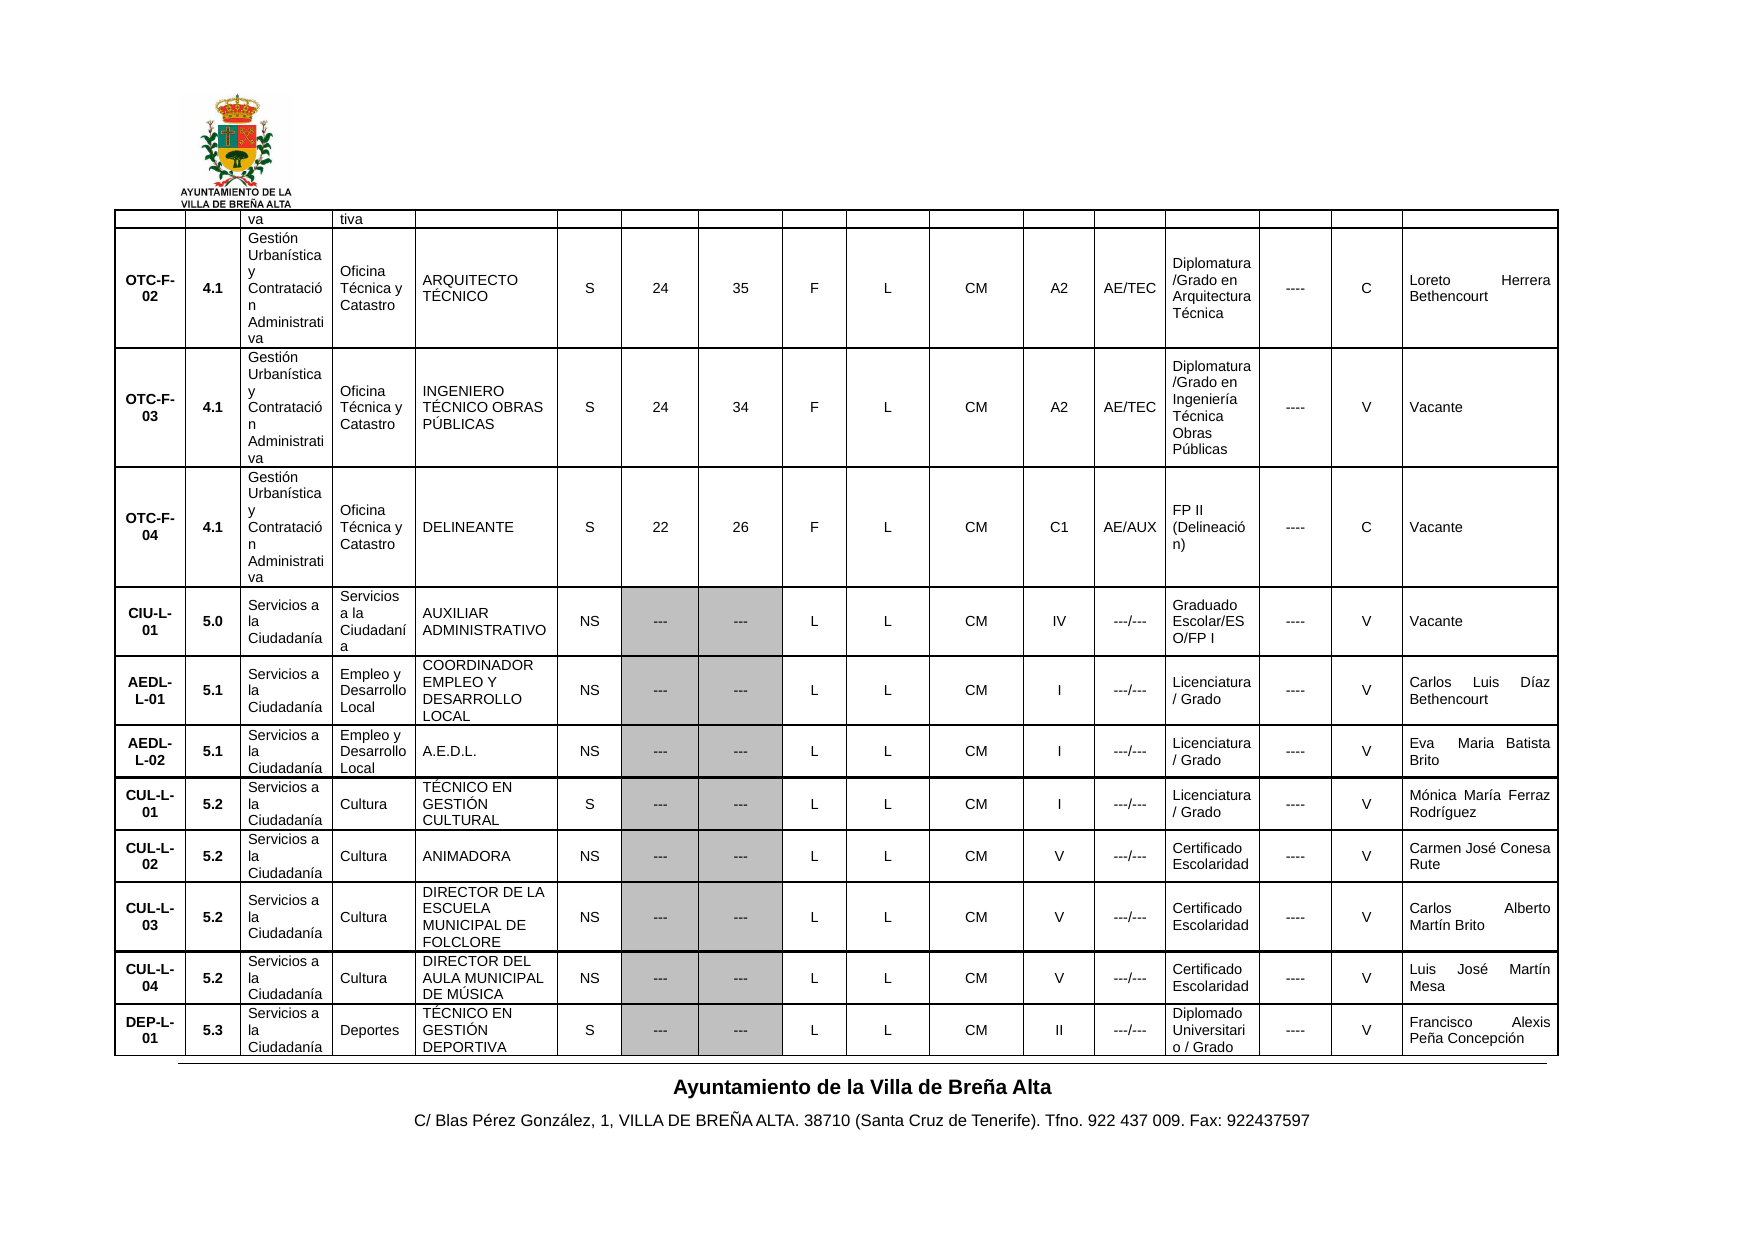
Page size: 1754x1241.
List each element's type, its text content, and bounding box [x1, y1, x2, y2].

table_cell CUL-L-04 [116, 953, 185, 1003]
table_cell [699, 211, 782, 227]
table_cell Servicios a la Ciudadanía [241, 657, 332, 724]
table_cell ---- [1260, 953, 1331, 1003]
table_cell CM [930, 468, 1023, 586]
table_cell [1024, 211, 1094, 227]
table_cell --- [699, 883, 782, 950]
table_cell AEDL-L-01 [116, 657, 185, 724]
table_cell L [847, 831, 929, 881]
table_cell 4.1 [186, 229, 240, 347]
table_cell S [558, 1005, 621, 1055]
table_cell L [847, 349, 929, 466]
table_cell IV [1024, 588, 1094, 655]
table_cell CM [930, 779, 1023, 829]
table_cell L [783, 883, 846, 950]
table_cell va [241, 211, 332, 227]
table_cell 5.1 [186, 726, 240, 776]
table_cell CIU-L-01 [116, 588, 185, 655]
table_cell INGENIERO TÉCNICO OBRAS PÚBLICAS [416, 349, 557, 466]
table_cell Servicios a la Ciudadanía [241, 883, 332, 950]
table_cell Mónica María Ferraz Rodríguez [1403, 779, 1557, 829]
table_cell V [1332, 657, 1402, 724]
table_cell ---/--- [1095, 726, 1165, 776]
table_cell Carlos Alberto Martín Brito [1403, 883, 1557, 950]
table_cell OTC-F-04 [116, 468, 185, 586]
table_cell [186, 211, 240, 227]
table_cell Carmen José Conesa Rute [1403, 831, 1557, 881]
table_cell [622, 211, 698, 227]
table_cell C [1332, 229, 1402, 347]
table_cell Vacante [1403, 349, 1557, 466]
table_cell L [847, 726, 929, 776]
table_cell 5.2 [186, 779, 240, 829]
table_cell --- [699, 588, 782, 655]
table_cell Gestión Urbanística y Contratación Administrativa [241, 349, 332, 466]
table_cell Diplomatura/Grado en Arquitectura Técnica [1166, 229, 1259, 347]
table_cell --- [622, 779, 698, 829]
table_cell COORDINADOR EMPLEO Y DESARROLLO LOCAL [416, 657, 557, 724]
table_cell V [1332, 588, 1402, 655]
table_cell L [783, 588, 846, 655]
table_cell [1332, 211, 1402, 227]
table_cell Servicios a la Ciudadanía [241, 831, 332, 881]
table_cell NS [558, 953, 621, 1003]
table_cell II [1024, 1005, 1094, 1055]
table_cell NS [558, 588, 621, 655]
table_cell Servicios a la Ciudadanía [241, 779, 332, 829]
table_cell NS [558, 726, 621, 776]
table_cell Cultura [333, 779, 415, 829]
table_cell NS [558, 831, 621, 881]
table_cell CM [930, 349, 1023, 466]
table_cell Servicios a la Ciudadanía [241, 726, 332, 776]
table_cell [1403, 211, 1557, 227]
table_cell AE/TEC [1095, 349, 1165, 466]
table_cell Graduado Escolar/ESO/FP I [1166, 588, 1259, 655]
table_cell L [783, 779, 846, 829]
table_cell Servicios a la Ciudadanía [241, 588, 332, 655]
table_cell Diplomatura/Grado en Ingeniería Técnica Obras Públicas [1166, 349, 1259, 466]
table_cell Loreto Herrera Bethencourt [1403, 229, 1557, 347]
table_cell V [1332, 883, 1402, 950]
table_cell CM [930, 588, 1023, 655]
table_cell V [1332, 349, 1402, 466]
table_cell L [847, 468, 929, 586]
table_cell V [1024, 953, 1094, 1003]
table_cell I [1024, 657, 1094, 724]
table_cell Cultura [333, 831, 415, 881]
table_cell --- [699, 779, 782, 829]
table_cell ---- [1260, 468, 1331, 586]
table_cell ---- [1260, 726, 1331, 776]
table_cell [558, 211, 621, 227]
table_cell L [847, 588, 929, 655]
table_cell L [783, 953, 846, 1003]
table_cell CUL-L-03 [116, 883, 185, 950]
table_cell tiva [333, 211, 415, 227]
table_cell ---/--- [1095, 953, 1165, 1003]
table_cell F [783, 229, 846, 347]
table_cell CM [930, 726, 1023, 776]
table_cell TÉCNICO EN GESTIÓN DEPORTIVA [416, 1005, 557, 1055]
table_cell Empleo y Desarrollo Local [333, 657, 415, 724]
table_cell L [783, 726, 846, 776]
table_cell DIRECTOR DE LA ESCUELA MUNICIPAL DE FOLCLORE [416, 883, 557, 950]
table_cell CM [930, 657, 1023, 724]
table_cell Servicios a la Ciudadanía [333, 588, 415, 655]
table_cell 4.1 [186, 468, 240, 586]
table_cell L [847, 1005, 929, 1055]
table_cell ---/--- [1095, 588, 1165, 655]
table_cell L [783, 1005, 846, 1055]
table_cell Licenciatura / Grado [1166, 726, 1259, 776]
table_cell DEP-L-01 [116, 1005, 185, 1055]
table_cell Oficina Técnica y Catastro [333, 468, 415, 586]
table_cell ---- [1260, 229, 1331, 347]
table_cell A.E.D.L. [416, 726, 557, 776]
table_cell --- [699, 1005, 782, 1055]
table_cell Licenciatura / Grado [1166, 657, 1259, 724]
table_cell [116, 211, 185, 227]
table_cell ---/--- [1095, 1005, 1165, 1055]
table_cell Francisco Alexis Peña Concepción [1403, 1005, 1557, 1055]
table_cell ANIMADORA [416, 831, 557, 881]
table_cell Vacante [1403, 468, 1557, 586]
table_cell --- [699, 831, 782, 881]
table_cell ---- [1260, 1005, 1331, 1055]
table_cell Oficina Técnica y Catastro [333, 229, 415, 347]
table_cell L [847, 657, 929, 724]
table_cell ---/--- [1095, 657, 1165, 724]
table_cell ---/--- [1095, 831, 1165, 881]
table_cell 5.2 [186, 953, 240, 1003]
table_cell F [783, 349, 846, 466]
table_cell --- [622, 1005, 698, 1055]
table_cell --- [622, 588, 698, 655]
table_cell ---- [1260, 588, 1331, 655]
table_cell 5.2 [186, 831, 240, 881]
table_cell ---- [1260, 657, 1331, 724]
table_cell Gestión Urbanística y Contratación Administrativa [241, 229, 332, 347]
table_cell [1166, 211, 1259, 227]
table_cell CM [930, 953, 1023, 1003]
table_cell NS [558, 883, 621, 950]
table_cell --- [699, 953, 782, 1003]
table_cell S [558, 349, 621, 466]
table_cell 35 [699, 229, 782, 347]
table_cell S [558, 779, 621, 829]
table_cell 24 [622, 349, 698, 466]
table_cell L [847, 779, 929, 829]
table_cell Gestión Urbanística y Contratación Administrativa [241, 468, 332, 586]
table_cell ---- [1260, 779, 1331, 829]
table_cell ---/--- [1095, 779, 1165, 829]
table_cell Empleo y Desarrollo Local [333, 726, 415, 776]
table_cell ---- [1260, 831, 1331, 881]
table_cell S [558, 468, 621, 586]
table_cell 5.1 [186, 657, 240, 724]
table_cell Cultura [333, 953, 415, 1003]
table_cell CM [930, 831, 1023, 881]
table_cell V [1332, 779, 1402, 829]
table_cell 5.3 [186, 1005, 240, 1055]
table_cell V [1332, 1005, 1402, 1055]
table_cell 22 [622, 468, 698, 586]
table_cell 5.0 [186, 588, 240, 655]
table_cell [416, 211, 557, 227]
table_cell I [1024, 726, 1094, 776]
table_cell L [783, 831, 846, 881]
table_cell I [1024, 779, 1094, 829]
table_cell --- [622, 657, 698, 724]
table_cell 4.1 [186, 349, 240, 466]
table_cell [783, 211, 846, 227]
table_cell Servicios a la Ciudadanía [241, 1005, 332, 1055]
table_cell Servicios a la Ciudadanía [241, 953, 332, 1003]
table_cell --- [622, 953, 698, 1003]
table_cell [1095, 211, 1165, 227]
table_cell 34 [699, 349, 782, 466]
table_cell CM [930, 883, 1023, 950]
table_cell S [558, 229, 621, 347]
table_cell Diplomado Universitario / Grado [1166, 1005, 1259, 1055]
table_cell ---- [1260, 349, 1331, 466]
table_cell Licenciatura / Grado [1166, 779, 1259, 829]
table_cell --- [622, 883, 698, 950]
table_cell Cultura [333, 883, 415, 950]
table_cell AEDL-L-02 [116, 726, 185, 776]
table_cell V [1332, 726, 1402, 776]
table_cell DIRECTOR DEL AULA MUNICIPAL DE MÚSICA [416, 953, 557, 1003]
table_cell TÉCNICO EN GESTIÓN CULTURAL [416, 779, 557, 829]
table_cell CM [930, 229, 1023, 347]
table_cell A2 [1024, 349, 1094, 466]
table_cell Oficina Técnica y Catastro [333, 349, 415, 466]
table_cell ---- [1260, 211, 1331, 227]
table_cell Vacante [1403, 588, 1557, 655]
table_cell L [847, 229, 929, 347]
table_cell OTC-F-02 [116, 229, 185, 347]
table_cell Certificado Escolaridad [1166, 953, 1259, 1003]
table_cell 24 [622, 229, 698, 347]
table_cell Eva Maria Batista Brito [1403, 726, 1557, 776]
table_cell C [1332, 468, 1402, 586]
table_cell CUL-L-01 [116, 779, 185, 829]
table_cell FP II (Delineación) [1166, 468, 1259, 586]
table_cell Certificado Escolaridad [1166, 883, 1259, 950]
table_cell CUL-L-02 [116, 831, 185, 881]
table_cell L [847, 953, 929, 1003]
table_cell OTC-F-03 [116, 349, 185, 466]
table_cell --- [622, 726, 698, 776]
table_cell AUXILIAR ADMINISTRATIVO [416, 588, 557, 655]
table_cell [847, 211, 929, 227]
table_cell Certificado Escolaridad [1166, 831, 1259, 881]
table_cell CM [930, 1005, 1023, 1055]
table_cell ARQUITECTO TÉCNICO [416, 229, 557, 347]
table_cell V [1332, 831, 1402, 881]
table_cell V [1332, 953, 1402, 1003]
table_cell ---/--- [1095, 883, 1165, 950]
table_cell L [783, 657, 846, 724]
table_cell AE/AUX [1095, 468, 1165, 586]
table_cell V [1024, 883, 1094, 950]
table_cell A2 [1024, 229, 1094, 347]
table_cell DELINEANTE [416, 468, 557, 586]
table_cell --- [622, 831, 698, 881]
table_cell F [783, 468, 846, 586]
table_cell --- [699, 726, 782, 776]
table_cell 26 [699, 468, 782, 586]
table_cell Luis José Martín Mesa [1403, 953, 1557, 1003]
table_cell L [847, 883, 929, 950]
table_cell Deportes [333, 1005, 415, 1055]
table_cell Carlos Luis Díaz Bethencourt [1403, 657, 1557, 724]
table_cell V [1024, 831, 1094, 881]
table_cell 5.2 [186, 883, 240, 950]
table_cell [930, 211, 1023, 227]
table_cell NS [558, 657, 621, 724]
table_cell --- [699, 657, 782, 724]
table_cell C1 [1024, 468, 1094, 586]
table_cell ---- [1260, 883, 1331, 950]
table_cell AE/TEC [1095, 229, 1165, 347]
